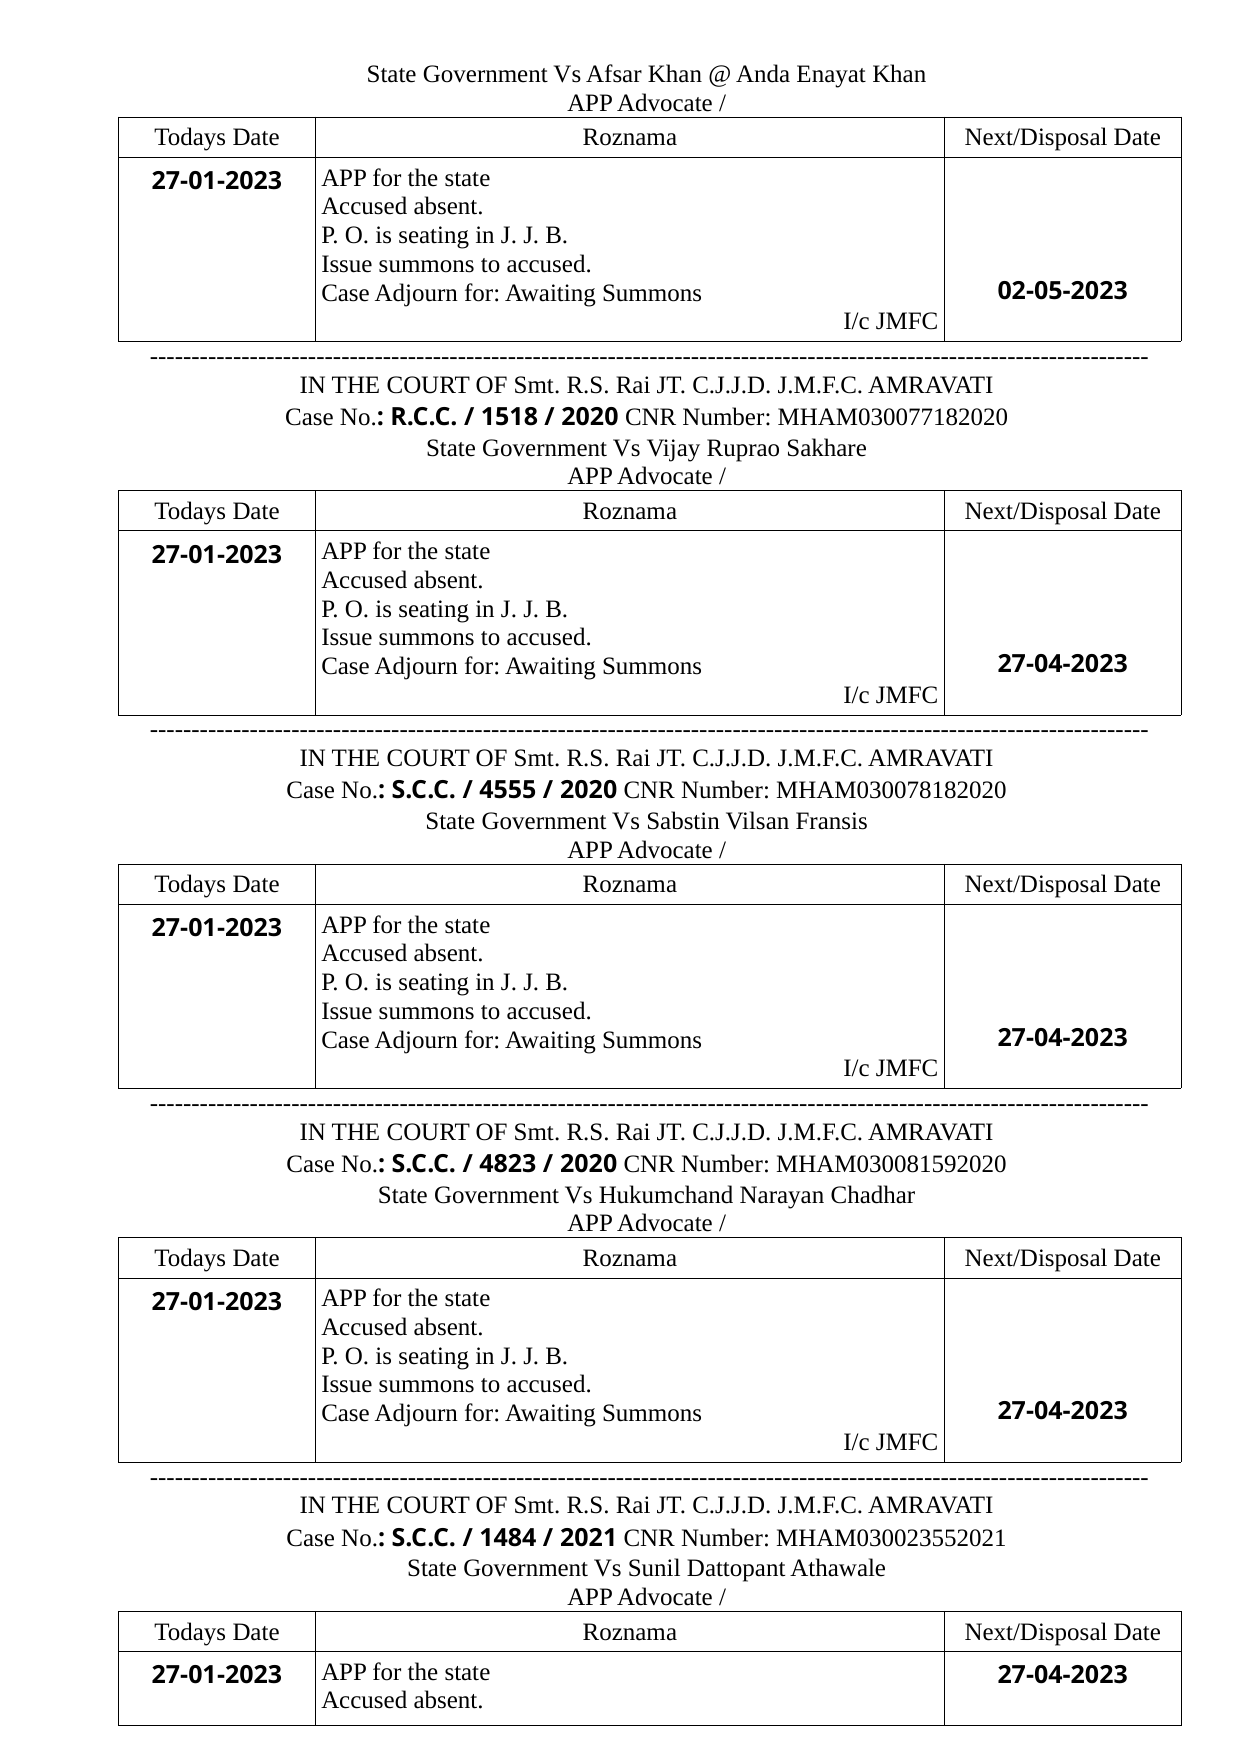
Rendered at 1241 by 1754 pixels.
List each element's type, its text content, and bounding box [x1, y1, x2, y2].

table_cell 27-01-2023 [119, 1652, 315, 1725]
table_header Roznama [316, 491, 944, 530]
table_cell APP for the state Accused absent. P. O. is seating in J. J. B. Issue summons to accused. Case Adjourn for: Awaiting Summons I/c JMFC [316, 1279, 944, 1462]
table_header Next/Disposal Date [945, 118, 1181, 157]
text ------------------------------------------------------------------------------------------------------------------------ [118, 1463, 1181, 1490]
table_cell APP for the state Accused absent. P. O. is seating in J. J. B. Issue summons to accused. Case Adjourn for: Awaiting Summons I/c JMFC [316, 531, 944, 714]
text IN THE COURT OF Smt. R.S. Rai JT. C.J.J.D. J.M.F.C. AMRAVATI Case No.: S.C.C. / 4823 / 2020 CNR Number: MHAM030081592020 State Government Vs Hukumchand Narayan Chadhar APP Advocate / [118, 1117, 1181, 1237]
table_cell 27-04-2023 [945, 905, 1181, 1088]
table_cell 27-01-2023 [119, 1279, 315, 1462]
table_header Todays Date [119, 118, 315, 157]
table_cell 27-04-2023 [945, 531, 1181, 714]
text ------------------------------------------------------------------------------------------------------------------------ [118, 716, 1181, 743]
table_header Next/Disposal Date [945, 1612, 1181, 1651]
table_cell APP for the state Accused absent. P. O. is seating in J. J. B. Issue summons to accused. Case Adjourn for: Awaiting Summons I/c JMFC [316, 905, 944, 1088]
table_header Next/Disposal Date [945, 1238, 1181, 1277]
table_header Roznama [316, 118, 944, 157]
table_header Todays Date [119, 491, 315, 530]
table_cell 27-04-2023 [945, 1652, 1181, 1725]
table_header Todays Date [119, 1612, 315, 1651]
table_cell 27-04-2023 [945, 1279, 1181, 1462]
table_cell APP for the state Accused absent. P. O. is seating in J. J. B. Issue summons to accused. Case Adjourn for: Awaiting Summons I/c JMFC [316, 158, 944, 341]
table_header Todays Date [119, 865, 315, 904]
table_header Next/Disposal Date [945, 491, 1181, 530]
text IN THE COURT OF Smt. R.S. Rai JT. C.J.J.D. J.M.F.C. AMRAVATI Case No.: S.C.C. / 1484 / 2021 CNR Number: MHAM030023552021 State Government Vs Sunil Dattopant Athawale APP Advocate / [118, 1490, 1181, 1611]
text ------------------------------------------------------------------------------------------------------------------------ [118, 1089, 1181, 1117]
table_cell APP for the state Accused absent. [316, 1652, 944, 1725]
table_cell 27-01-2023 [119, 905, 315, 1088]
table_header Next/Disposal Date [945, 865, 1181, 904]
text IN THE COURT OF Smt. R.S. Rai JT. C.J.J.D. J.M.F.C. AMRAVATI Case No.: R.C.C. / 1518 / 2020 CNR Number: MHAM030077182020 State Government Vs Vijay Ruprao Sakhare APP Advocate / [118, 370, 1181, 490]
text IN THE COURT OF Smt. R.S. Rai JT. C.J.J.D. J.M.F.C. AMRAVATI Case No.: S.C.C. / 4555 / 2020 CNR Number: MHAM030078182020 State Government Vs Sabstin Vilsan Fransis APP Advocate / [118, 743, 1181, 864]
text ------------------------------------------------------------------------------------------------------------------------ [118, 342, 1181, 370]
table_cell 27-01-2023 [119, 531, 315, 714]
table_header Todays Date [119, 1238, 315, 1277]
table_header Roznama [316, 1238, 944, 1277]
table_header Roznama [316, 865, 944, 904]
table_header Roznama [316, 1612, 944, 1651]
table_cell 02-05-2023 [945, 158, 1181, 341]
text State Government Vs Afsar Khan @ Anda Enayat Khan APP Advocate / [118, 59, 1181, 117]
table_cell 27-01-2023 [119, 158, 315, 341]
